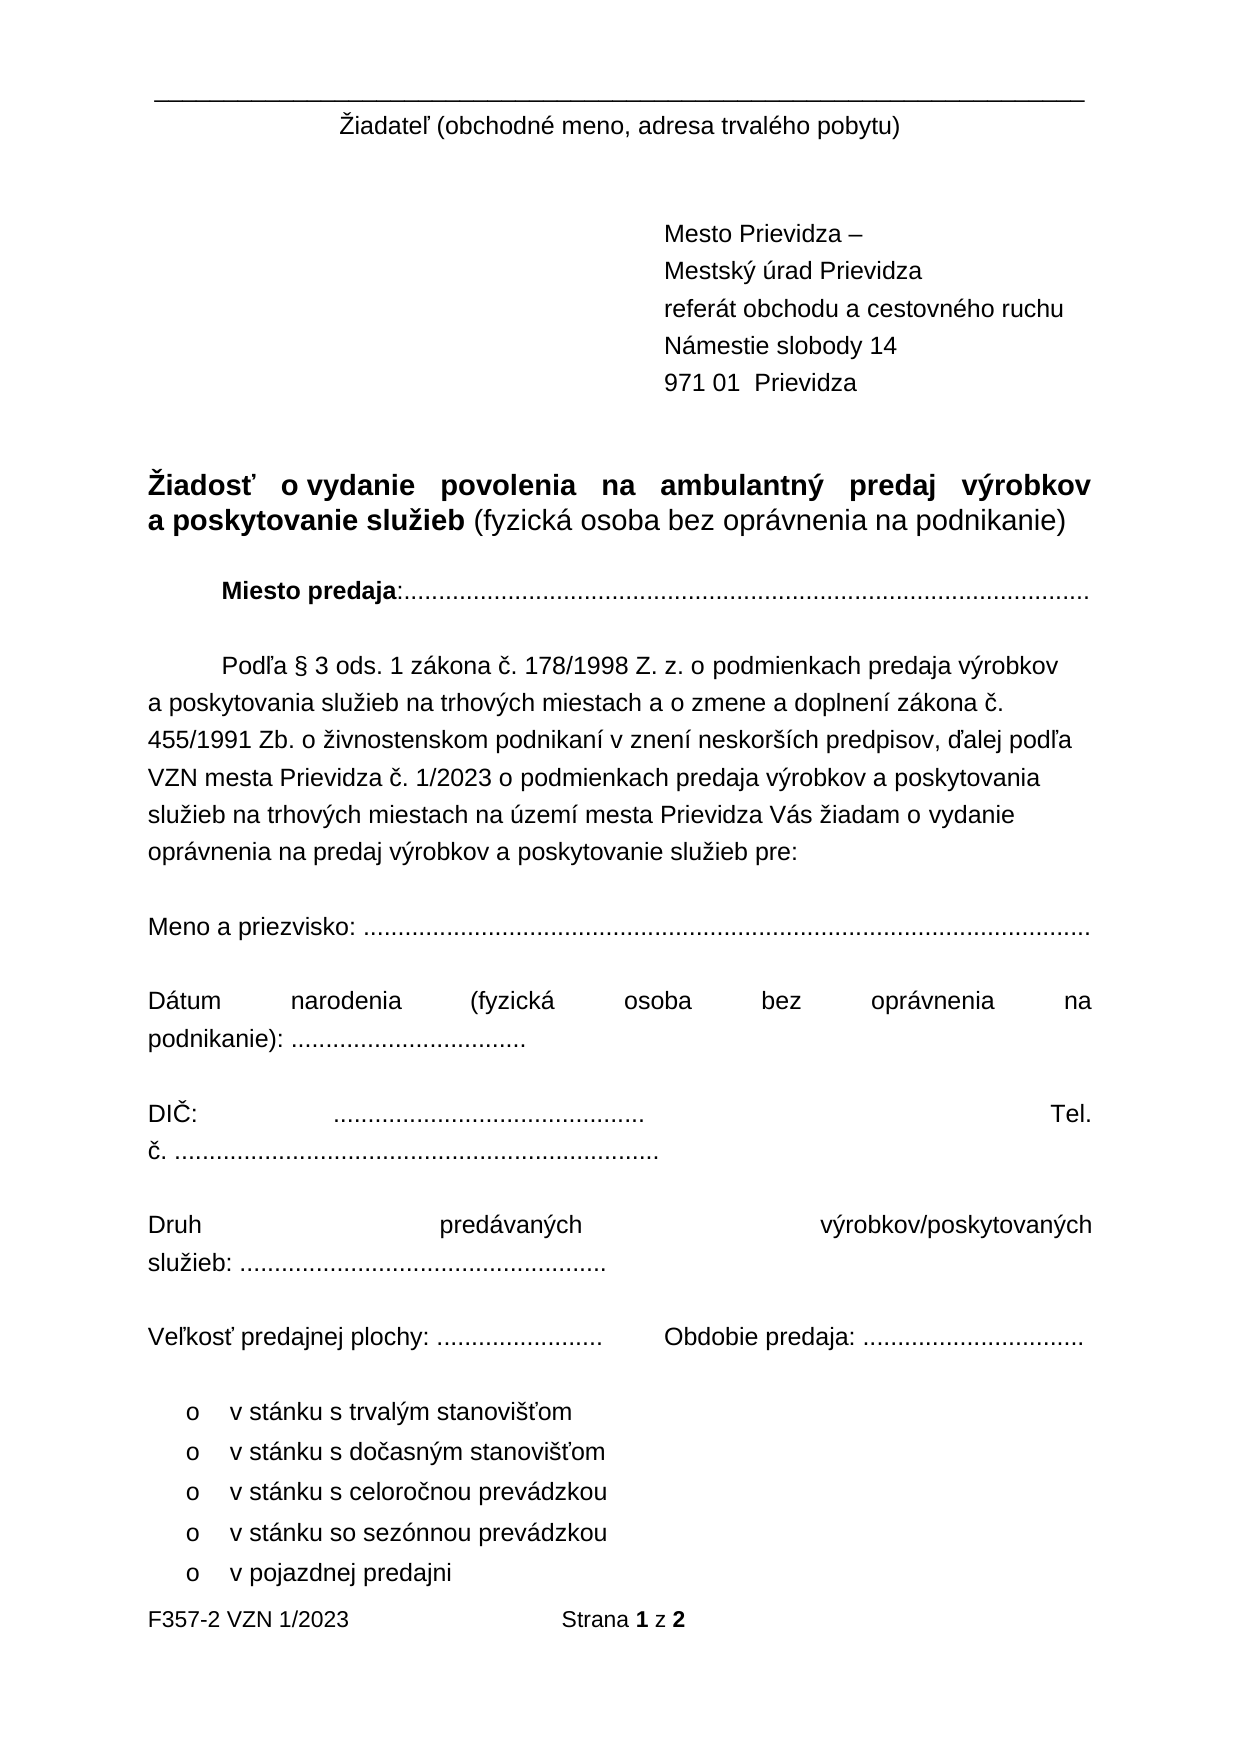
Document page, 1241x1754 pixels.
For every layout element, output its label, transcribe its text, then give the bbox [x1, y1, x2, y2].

text Veľkosť predajnej plochy: ........................ Obdobie predaja: ................................ [148, 1322, 1093, 1351]
list v stánku s dočasným stanovišťom [185, 1437, 1093, 1468]
subtitle Žiadosť o vydanie povolenia na ambulantný predaj výrobkov a poskytovanie služieb (fyzická osoba bez oprávnenia na podnikanie) [148, 468, 1093, 537]
text Miesto predaja:................................................................................................... [148, 576, 1093, 605]
list v pojazdnej predajni [185, 1558, 1093, 1589]
text ___________________________________________________________________Žiadateľ (obchodné meno, adresa trvalého pobytu) [148, 74, 1093, 140]
text Meno a priezvisko: ......................................................................................................... [148, 912, 1093, 940]
text 971 01 Prievidza [590, 368, 1093, 397]
text DIČ: ............................................. Tel. č. ...................................................................... [148, 1098, 1093, 1164]
list v stánku s trvalým stanovišťom [185, 1397, 1093, 1428]
text Podľa § 3 ods. 1 zákona č. 178/1998 Z. z. o podmienkach predaja výrobkov a poskytovania služieb na trhových miestach a o zmene a doplnení zákona č. 455/1991 Zb. o živnostenskom podnikaní v znení neskorších predpisov, ďalej podľa VZN mesta Prievidza č. 1/2023 o podmienkach predaja výrobkov a poskytovania služieb na trhových miestach na území mesta Prievidza Vás žiadam o vydanie oprávnenia na predaj výrobkov a poskytovanie služieb pre: [148, 651, 1093, 866]
text referát obchodu a cestovného ruchu [664, 293, 1093, 322]
list v stánku s celoročnou prevádzkou [185, 1477, 1093, 1508]
text Dátum narodenia (fyzická osoba bez oprávnenia na podnikanie): .................................. [148, 986, 1093, 1053]
text Mestský úrad Prievidza [664, 256, 1093, 285]
text Námestie slobody 14 [664, 331, 1093, 359]
text Druh predávaných výrobkov/poskytovaných služieb: ..................................................... [148, 1210, 1093, 1276]
text Mesto Prievidza – [664, 219, 1093, 248]
list v stánku so sezónnou prevádzkou [185, 1517, 1093, 1548]
